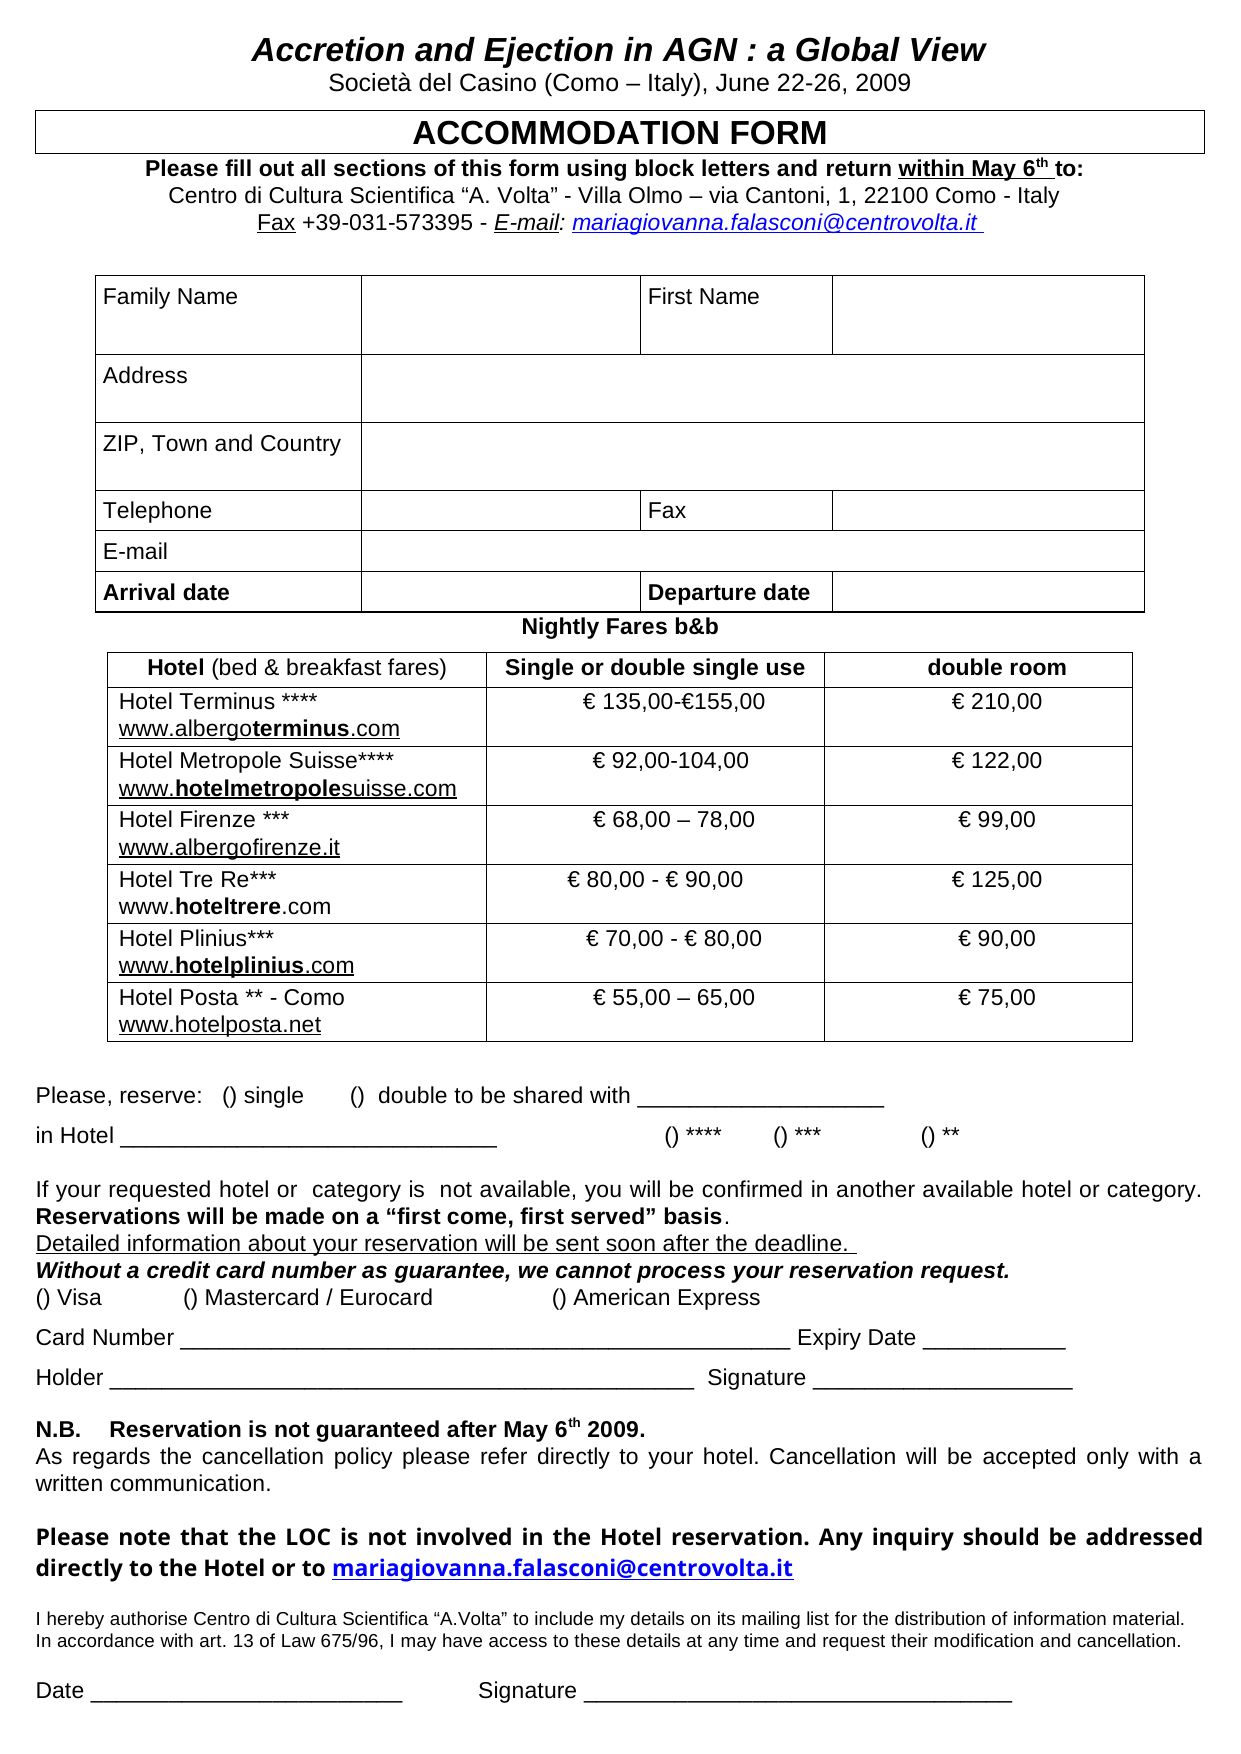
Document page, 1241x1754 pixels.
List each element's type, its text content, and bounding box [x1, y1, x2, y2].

table_header Family Name [96, 276, 361, 354]
table_cell [362, 491, 640, 530]
table_cell Hotel Plinius*** www.hotelplinius.com [108, 924, 486, 982]
table_cell € 68,00 – 78,00 [487, 806, 824, 864]
text I hereby authorise Centro di Cultura Scientifica “A.Volta” to include my details on its mailing list for the distribution of information material. In accordance with art. 13 of Law 675/96, I may have access to these details at any time and request their modification and cancellation. [35, 1608, 1205, 1651]
table_cell € 99,00 [825, 806, 1132, 864]
text () Visa () Mastercard / Eurocard () American Express [35, 1284, 1205, 1311]
text If your requested hotel or category is not available, you will be confirmed in another available hotel or category. Reservations will be made on a “first come, first served” basis. [35, 1175, 1205, 1229]
table_cell € 70,00 - € 80,00 [487, 924, 824, 982]
table_cell Arrival date [96, 572, 361, 611]
table_cell € 90,00 [825, 924, 1132, 982]
text Without a credit card number as guarantee, we cannot process your reservation request. [35, 1257, 1205, 1284]
table_cell Hotel Metropole Suisse**** www.hotelmetropolesuisse.com [108, 747, 486, 805]
table_cell [362, 531, 1144, 571]
table_cell € 55,00 – 65,00 [487, 983, 824, 1041]
table_cell € 210,00 [825, 688, 1132, 746]
table_cell € 125,00 [825, 865, 1132, 923]
text Please fill out all sections of this form using block letters and return within May 6th to: [35, 154, 1193, 182]
table_header [362, 276, 640, 354]
text Società del Casino (Como – Italy), June 22-26, 2009 [35, 68, 1205, 97]
text Detailed information about your reservation will be sent soon after the deadline. [35, 1229, 1205, 1257]
table_cell € 75,00 [825, 983, 1132, 1041]
table_cell ZIP, Town and Country [96, 423, 361, 489]
table_cell [833, 572, 1144, 611]
table_header Hotel (bed & breakfast fares) [108, 653, 486, 687]
table_cell Address [96, 355, 361, 422]
table_header [833, 276, 1144, 354]
text As regards the cancellation policy please refer directly to your hotel. Cancellation will be accepted only with a written communication. [35, 1442, 1205, 1496]
text Date ________________________ Signature _________________________________ [35, 1676, 1193, 1703]
text Card Number _______________________________________________ Expiry Date ___________ [35, 1323, 1205, 1350]
table_cell Telephone [96, 491, 361, 530]
table_cell [362, 423, 1144, 489]
text Please note that the LOC is not involved in the Hotel reservation. Any inquiry should be addressed directly to the Hotel or to mariagiovanna.falasconi@centrovolta.it [35, 1521, 1205, 1583]
table_cell [362, 355, 1144, 422]
table_cell € 92,00-104,00 [487, 747, 824, 805]
table_cell € 135,00-€155,00 [487, 688, 824, 746]
text N.B. Reservation is not guaranteed after May 6th 2009. [35, 1415, 1205, 1442]
table_header Single or double single use [487, 653, 824, 687]
text in Hotel _____________________________ () **** () *** () ** [35, 1121, 1205, 1148]
table_cell Hotel Firenze *** www.albergofirenze.it [108, 806, 486, 864]
text ACCOMMODATION FORM [36, 111, 1204, 153]
table_cell E-mail [96, 531, 361, 571]
text Accretion and Ejection in AGN : a Global View [35, 29, 1205, 68]
text Centro di Cultura Scientifica “A. Volta” - Villa Olmo – via Cantoni, 1, 22100 Como - Italy [35, 182, 1193, 209]
text Please, reserve: () single () double to be shared with ___________________ [35, 1082, 1205, 1109]
table_cell Hotel Terminus **** www.albergoterminus.com [108, 688, 486, 746]
text Nightly Fares b&b [35, 612, 1205, 639]
table_cell Hotel Posta ** - Como www.hotelposta.net [108, 983, 486, 1041]
table_cell Hotel Tre Re*** www.hoteltrere.com [108, 865, 486, 923]
table_header double room [825, 653, 1132, 687]
table_cell € 80,00 - € 90,00 [487, 865, 824, 923]
table_cell Departure date [641, 572, 832, 611]
table_cell Fax [641, 491, 832, 530]
table_header First Name [641, 276, 832, 354]
text Holder _____________________________________________ Signature ____________________ [35, 1363, 1205, 1390]
table_cell € 122,00 [825, 747, 1132, 805]
table_cell [362, 572, 640, 611]
table_cell [833, 491, 1144, 530]
text Fax +39-031-573395 - E-mail: mariagiovanna.falasconi@centrovolta.it [35, 209, 1205, 236]
